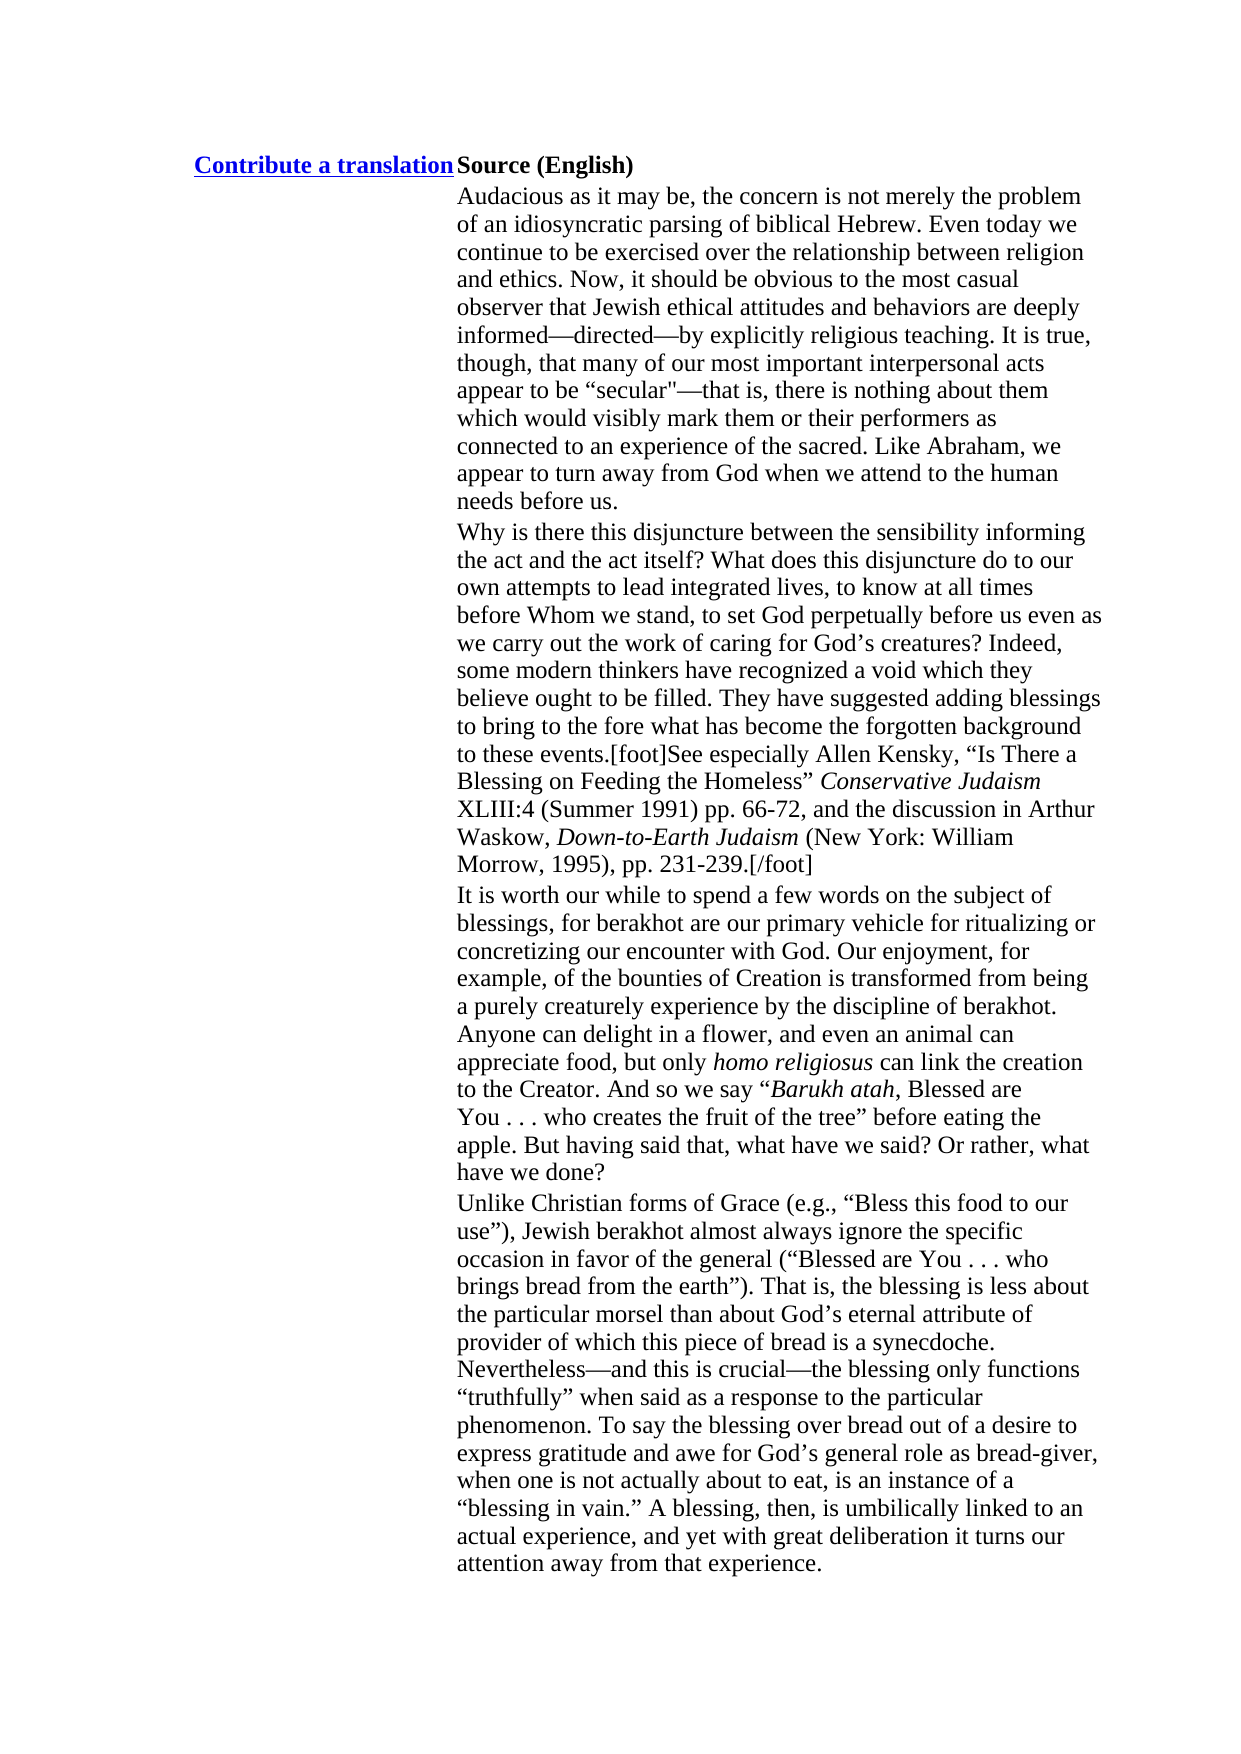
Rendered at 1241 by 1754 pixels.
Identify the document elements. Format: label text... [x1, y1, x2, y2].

table_cell Audacious as it may be, the concern is not merely the problem of an idiosyncratic parsing of biblical Hebrew. Even today we continue to be exercised over the relationship between religion and ethics. Now, it should be obvious to the most casual observer that Jewish ethical attitudes and behaviors are deeply informed—directed—by explicitly religious teaching. It is true, though, that many of our most important interpersonal acts appear to be “secular"—that is, there is nothing about them which would visibly mark them or their performers as connected to an experience of the sacred. Like Abraham, we appear to turn away from God when we attend to the human needs before us. [455, 181, 1105, 516]
table_cell It is worth our while to spend a few words on the subject of blessings, for berakhot are our primary vehicle for ritualizing or concretizing our encounter with God. Our enjoyment, for example, of the bounties of Creation is transformed from being a purely creaturely experience by the discipline of berakhot. Anyone can delight in a flower, and even an animal can appreciate food, but only homo religiosus can link the creation to the Creator. And so we say “Barukh atah, Blessed are You . . . who creates the fruit of the tree” before eating the apple. But having said that, what have we said? Or rather, what have we done? [455, 880, 1105, 1188]
table_cell [135, 181, 455, 516]
table_cell Why is there this disjuncture between the sensibility informing the act and the act itself? What does this disjuncture do to our own attempts to lead integrated lives, to know at all times before Whom we stand, to set God perpetually before us even as we carry out the work of caring for God’s creatures? Indeed, some modern thinkers have recognized a void which they believe ought to be filled. They have suggested adding blessings to bring to the fore what has become the forgotten background to these events.[foot]See especially Allen Kensky, “Is There a Blessing on Feeding the Homeless” Conservative Judaism XLIII:4 (Summer 1991) pp. 66-72, and the discussion in Arthur Waskow, Down-to-Earth Judaism (New York: William Morrow, 1995), pp. 231-239.[/foot] [455, 516, 1105, 880]
table_cell [135, 1188, 455, 1579]
table_cell [135, 880, 455, 1188]
table_header Contribute a translation [135, 150, 455, 181]
table_cell Unlike Christian forms of Grace (e.g., “Bless this food to our use”), Jewish berakhot almost always ignore the specific occasion in favor of the general (“Blessed are You . . . who brings bread from the earth”). That is, the blessing is less about the particular morsel than about God’s eternal attribute of provider of which this piece of bread is a synecdoche. Nevertheless—and this is crucial—the blessing only functions “truthfully” when said as a response to the particular phenomenon. To say the blessing over bread out of a desire to express gratitude and awe for God’s general role as bread-giver, when one is not actually about to eat, is an instance of a “blessing in vain.” A blessing, then, is umbilically linked to an actual experience, and yet with great deliberation it turns our attention away from that experience. [455, 1188, 1105, 1579]
table_cell [135, 516, 455, 880]
table_header Source (English) [455, 150, 1105, 181]
